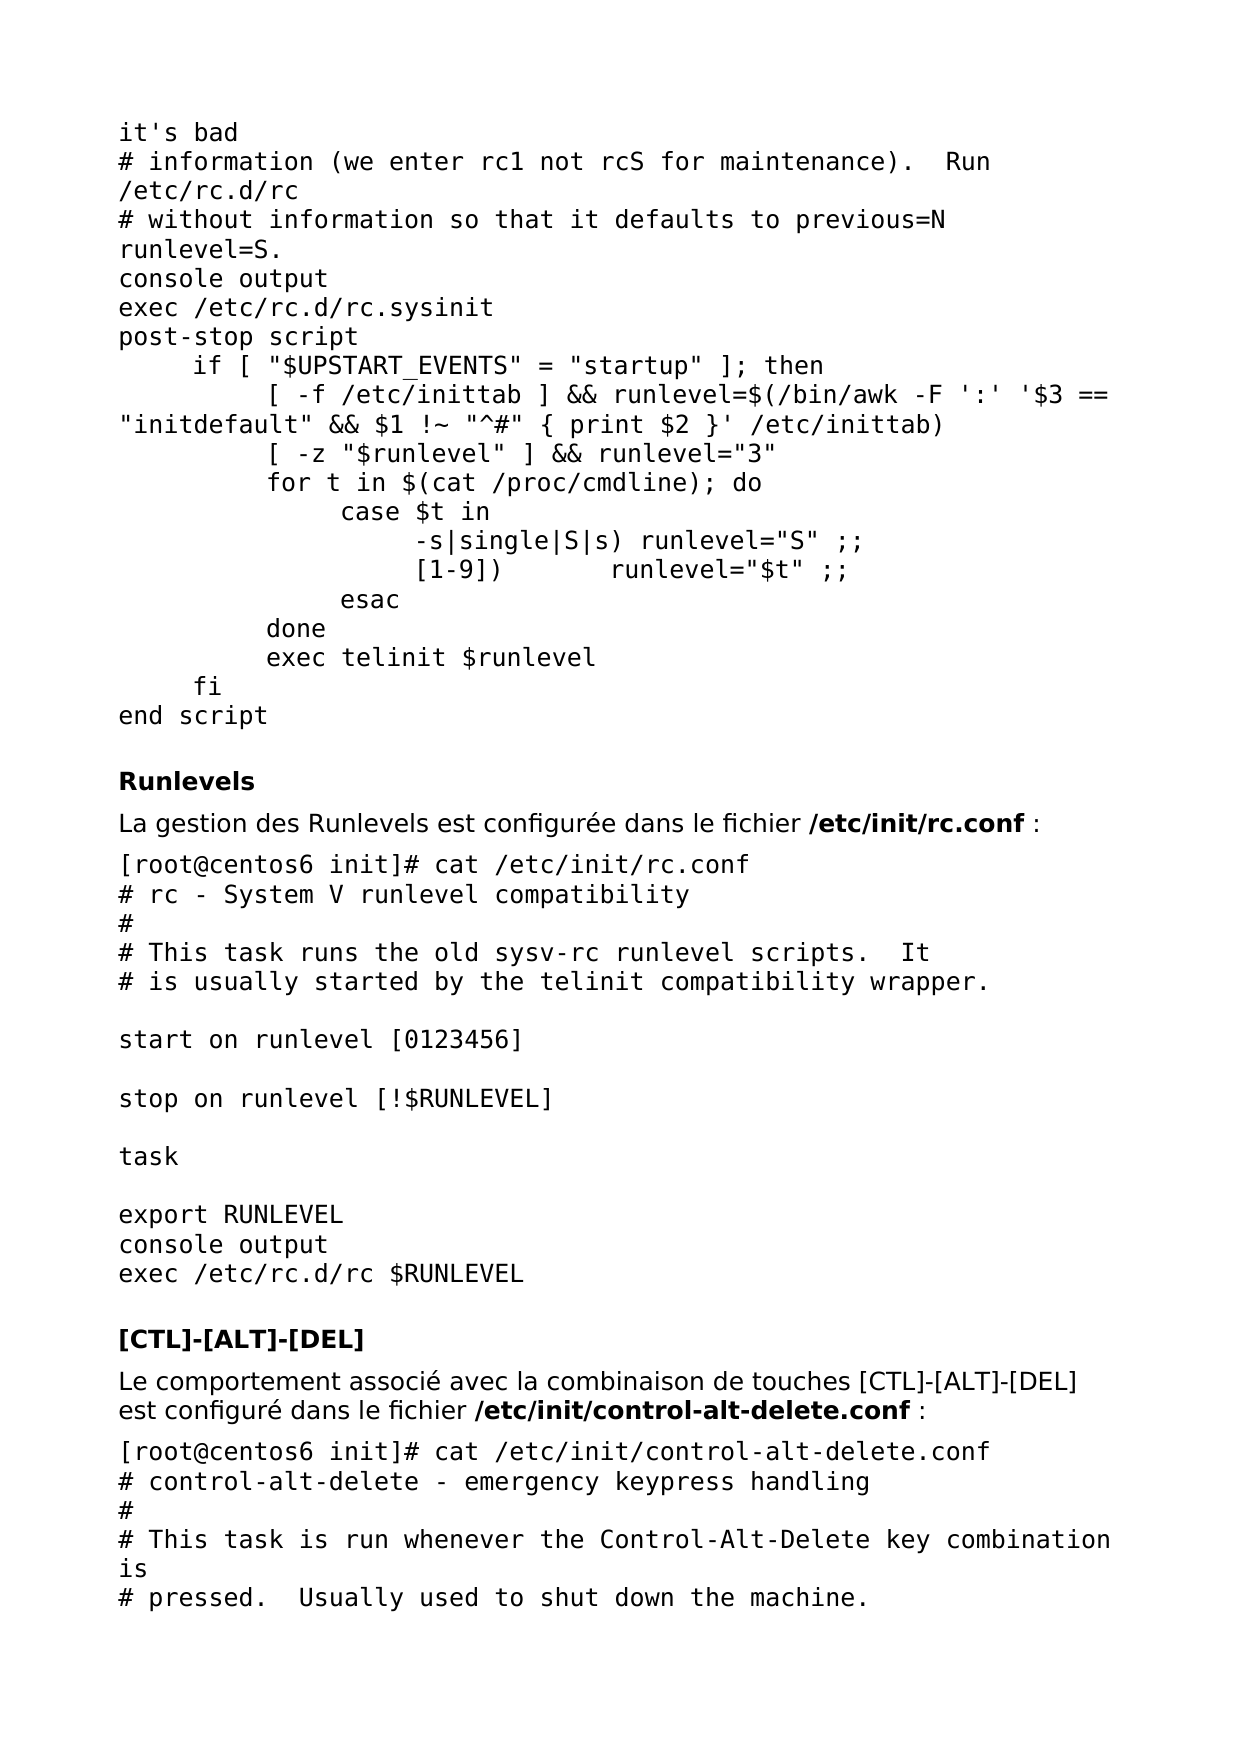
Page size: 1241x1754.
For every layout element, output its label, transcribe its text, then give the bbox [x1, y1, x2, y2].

subtitle [CTL]-[ALT]-[DEL] [118, 1325, 1122, 1354]
text Le comportement associé avec la combinaison de touches [CTL]-[ALT]-[DEL] est configuré dans le fichier /etc/init/control-alt-delete.conf : [118, 1367, 1122, 1425]
subtitle Runlevels [118, 767, 1122, 797]
text [root@centos6 init]# cat /etc/init/control-alt-delete.conf # control-alt-delete - emergency keypress handling # # This task is run whenever the Control-Alt-Delete key combination is # pressed. Usually used to shut down the machine. [118, 1437, 1122, 1612]
text it's bad # information (we enter rc1 not rcS for maintenance). Run /etc/rc.d/rc # without information so that it defaults to previous=N runlevel=S. console output exec /etc/rc.d/rc.sysinit post-stop script if [ "$UPSTART_EVENTS" = "startup" ]; then [ -f /etc/inittab ] && runlevel=$(/bin/awk -F ':' '$3 == "initdefault" && $1 !~ "^#" { print $2 }' /etc/inittab) [ -z "$runlevel" ] && runlevel="3" for t in $(cat /proc/cmdline); do case $t in -s|single|S|s) runlevel="S" ;; [1-9]) runlevel="$t" ;; esac done exec telinit $runlevel fi end script [118, 118, 1122, 731]
text [root@centos6 init]# cat /etc/init/rc.conf # rc - System V runlevel compatibility # # This task runs the old sysv-rc runlevel scripts. It # is usually started by the telinit compatibility wrapper. start on runlevel [0123456] stop on runlevel [!$RUNLEVEL] task export RUNLEVEL console output exec /etc/rc.d/rc $RUNLEVEL [118, 851, 1122, 1288]
text La gestion des Runlevels est configurée dans le fichier /etc/init/rc.conf : [118, 809, 1122, 838]
